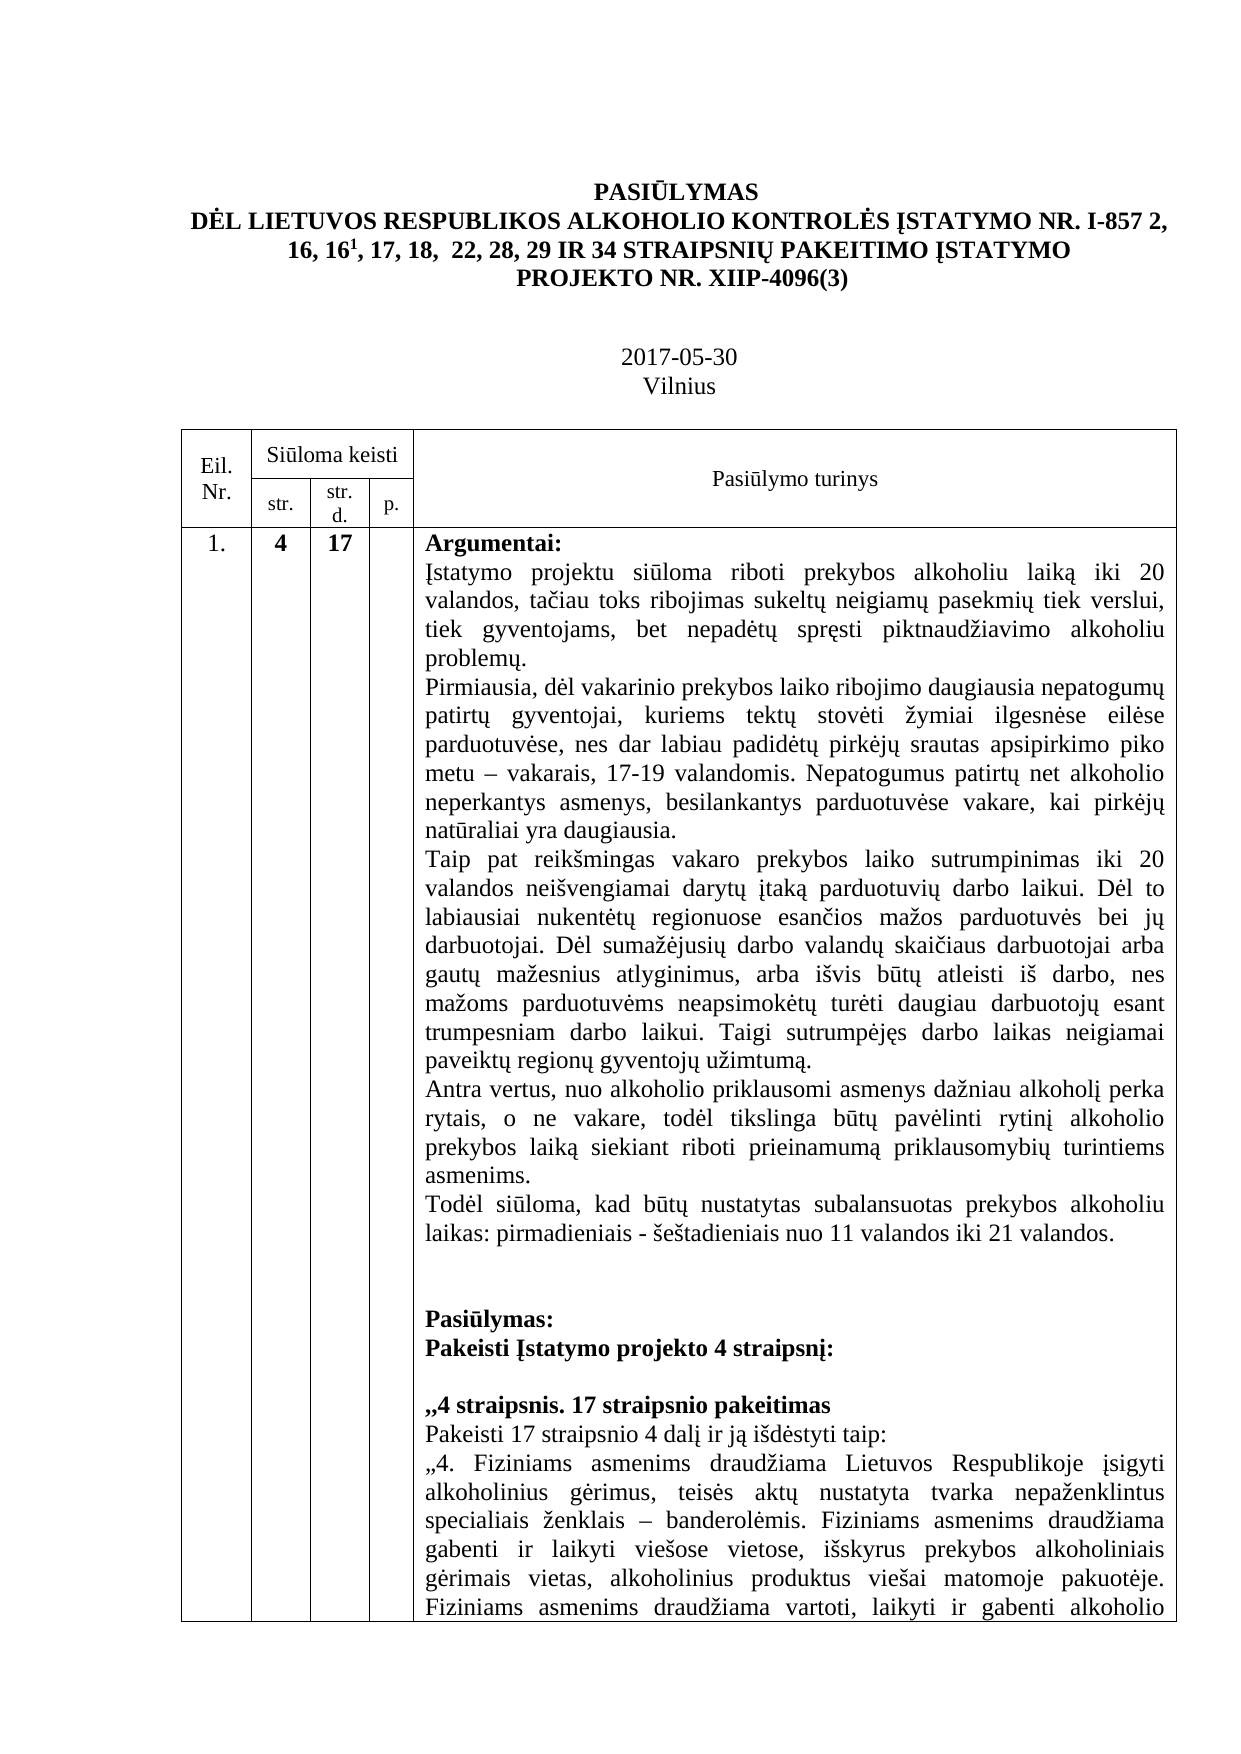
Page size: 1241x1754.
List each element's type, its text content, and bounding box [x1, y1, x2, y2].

table_cell Argumentai: Įstatymo projektu siūloma riboti prekybos alkoholiu laiką iki 20 valandos, tačiau toks ribojimas sukeltų neigiamų pasekmių tiek verslui, tiek gyventojams, bet nepadėtų spręsti piktnaudžiavimo alkoholiu problemų. Pirmiausia, dėl vakarinio prekybos laiko ribojimo daugiausia nepatogumų patirtų gyventojai, kuriems tektų stovėti žymiai ilgesnėse eilėse parduotuvėse, nes dar labiau padidėtų pirkėjų srautas apsipirkimo piko metu – vakarais, 17-19 valandomis. Nepatogumus patirtų net alkoholio neperkantys asmenys, besilankantys parduotuvėse vakare, kai pirkėjų natūraliai yra daugiausia. Taip pat reikšmingas vakaro prekybos laiko sutrumpinimas iki 20 valandos neišvengiamai darytų įtaką parduotuvių darbo laikui. Dėl to labiausiai nukentėtų regionuose esančios mažos parduotuvės bei jų darbuotojai. Dėl sumažėjusių darbo valandų skaičiaus darbuotojai arba gautų mažesnius atlyginimus, arba išvis būtų atleisti iš darbo, nes mažoms parduotuvėms neapsimokėtų turėti daugiau darbuotojų esant trumpesniam darbo laikui. Taigi sutrumpėjęs darbo laikas neigiamai paveiktų regionų gyventojų užimtumą. Antra vertus, nuo alkoholio priklausomi asmenys dažniau alkoholį perka rytais, o ne vakare, todėl tikslinga būtų pavėlinti rytinį alkoholio prekybos laiką siekiant riboti prieinamumą priklausomybių turintiems asmenims. Todėl siūloma, kad būtų nustatytas subalansuotas prekybos alkoholiu laikas: pirmadieniais - šeštadieniais nuo 11 valandos iki 21 valandos. Pasiūlymas: Pakeisti Įstatymo projekto 4 straipsnį: ,,4 straipsnis. 17 straipsnio pakeitimas Pakeisti 17 straipsnio 4 dalį ir ją išdėstyti taip: „4. Fiziniams asmenims draudžiama Lietuvos Respublikoje įsigyti alkoholinius gėrimus, teisės aktų nustatyta tvarka nepaženklintus specialiais ženklais – banderolėmis. Fiziniams asmenims draudžiama gabenti ir laikyti viešose vietose, išskyrus prekybos alkoholiniais gėrimais vietas, alkoholinius produktus viešai matomoje pakuotėje. Fiziniams asmenims draudžiama vartoti, laikyti ir gabenti alkoholio [414, 528, 1176, 1621]
table_cell 1. [182, 528, 251, 1621]
table_cell p. [370, 479, 413, 527]
table_cell [370, 528, 413, 1621]
table_header Eil. Nr. [182, 430, 251, 527]
table_cell str. d. [311, 479, 369, 527]
table_cell 4 [252, 528, 310, 1621]
table_header Pasiūlymo turinys [414, 430, 1176, 527]
table_cell 17 [311, 528, 369, 1621]
text PASIŪLYMAS [177, 177, 1181, 206]
table_header Siūloma keisti [252, 430, 413, 478]
text projektO Nr. XIIP-4096(3) [177, 263, 1181, 292]
table_cell str. [252, 479, 310, 527]
text 2017-05-30 [177, 342, 1181, 371]
text DĖL LIETUVOS RESPUBLIKOS ALKOHOLIO KONTROLĖS ĮSTATYMO NR. I-857 2, 16, 161, 17, 18, 22, 28, 29 IR 34 STRAIPSNIŲ PAKEITIMO ĮSTATYMO [177, 206, 1181, 263]
text Vilnius [177, 371, 1181, 400]
